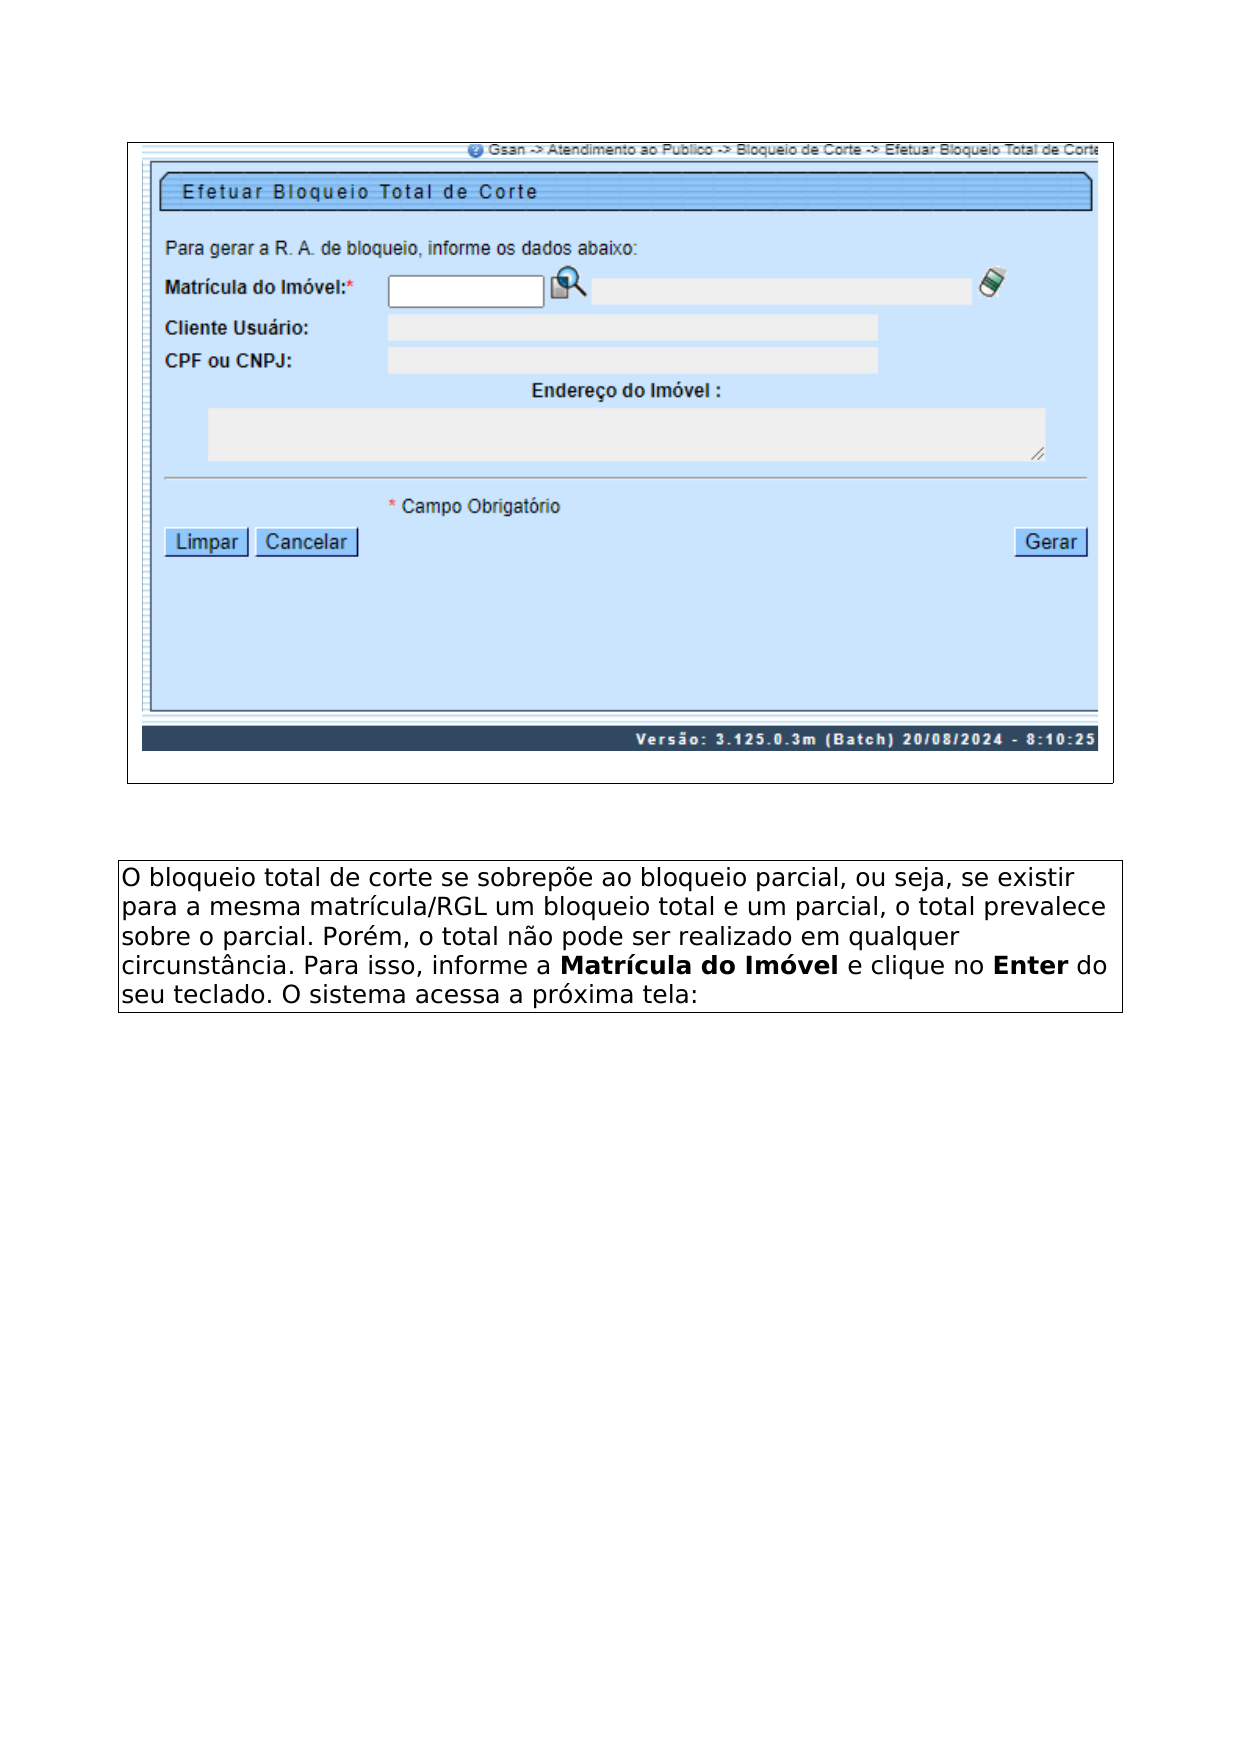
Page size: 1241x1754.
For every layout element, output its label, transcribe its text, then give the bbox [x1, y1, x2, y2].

table_header [128, 143, 1113, 783]
table_header O bloqueio total de corte se sobrepõe ao bloqueio parcial, ou seja, se existir para a mesma matrícula/RGL um bloqueio total e um parcial, o total prevalece sobre o parcial. Porém, o total não pode ser realizado em qualquer circunstância. Para isso, informe a Matrícula do Imóvel e clique no Enter do seu teclado. O sistema acessa a próxima tela: [119, 861, 1122, 1012]
picture [142, 144, 1099, 751]
